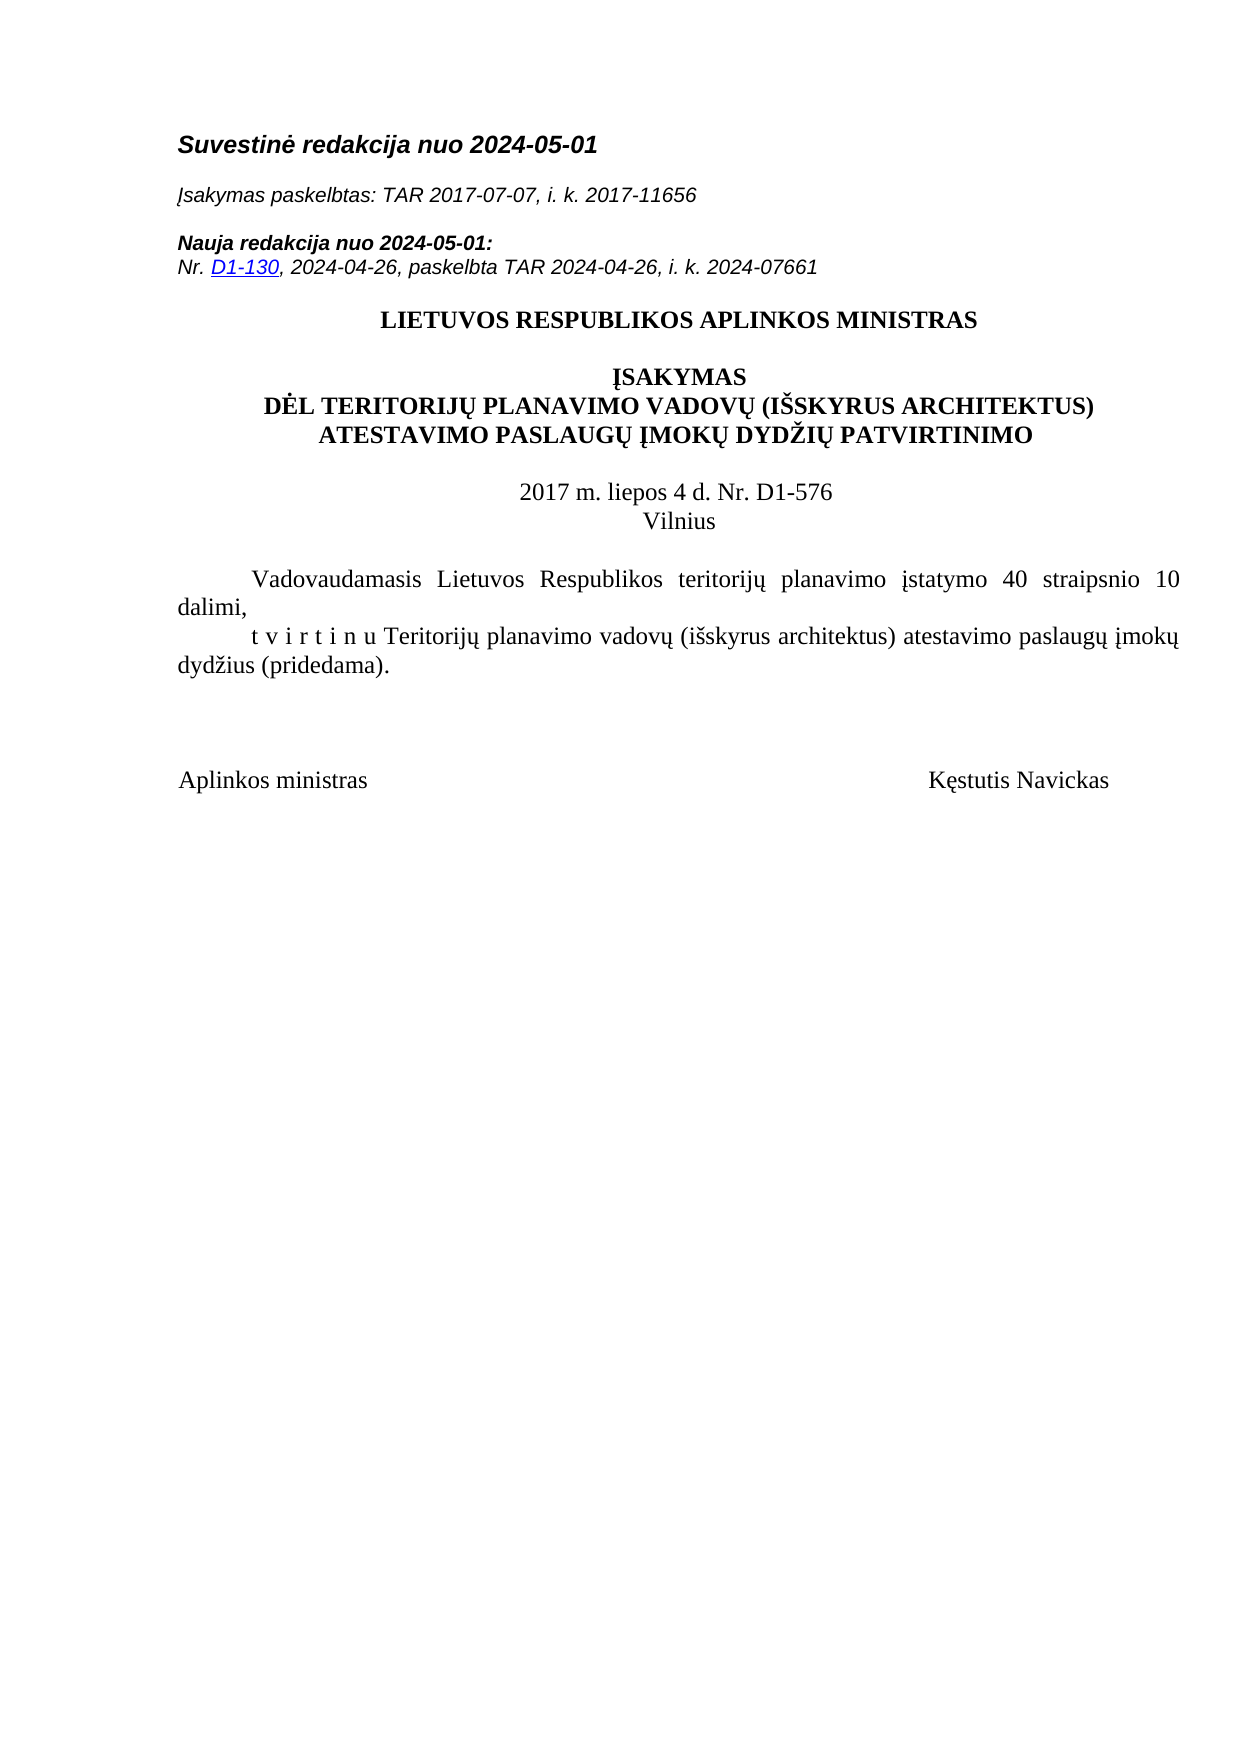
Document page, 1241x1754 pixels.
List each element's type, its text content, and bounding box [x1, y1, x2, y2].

text Nauja redakcija nuo 2024-05-01: [177, 231, 1181, 255]
text Aplinkos ministras Kęstutis Navickas [178, 765, 1177, 794]
text Vadovaudamasis Lietuvos Respublikos teritorijų planavimo įstatymo 40 straipsnio 10 dalimi, [177, 564, 1181, 621]
text LIETUVOS RESPUBLIKOS APLINKOS MINISTRAS [177, 305, 1181, 334]
text t v i r t i n u Teritorijų planavimo vadovų (išskyrus architektus) atestavimo paslaugų įmokų dydžius (pridedama). [177, 621, 1181, 679]
text ĮSAKYMAS [177, 362, 1181, 391]
text Vilnius [177, 506, 1181, 535]
text Suvestinė redakcija nuo 2024-05-01 [177, 130, 1181, 159]
text Nr. D1-130, 2024-04-26, paskelbta TAR 2024-04-26, i. k. 2024-07661 [177, 255, 1181, 279]
text 2017 m. liepos 4 d. Nr. D1-576 [177, 477, 1181, 506]
text dėl TERITORIJŲ PLANAVIMO VADOVŲ (IŠSKYRUS ARCHITEKTUS) ATESTAVIMO paslaugų įmokų dydžių PATVIRTINIMO [177, 391, 1181, 449]
text Įsakymas paskelbtas: TAR 2017-07-07, i. k. 2017-11656 [177, 183, 1181, 207]
